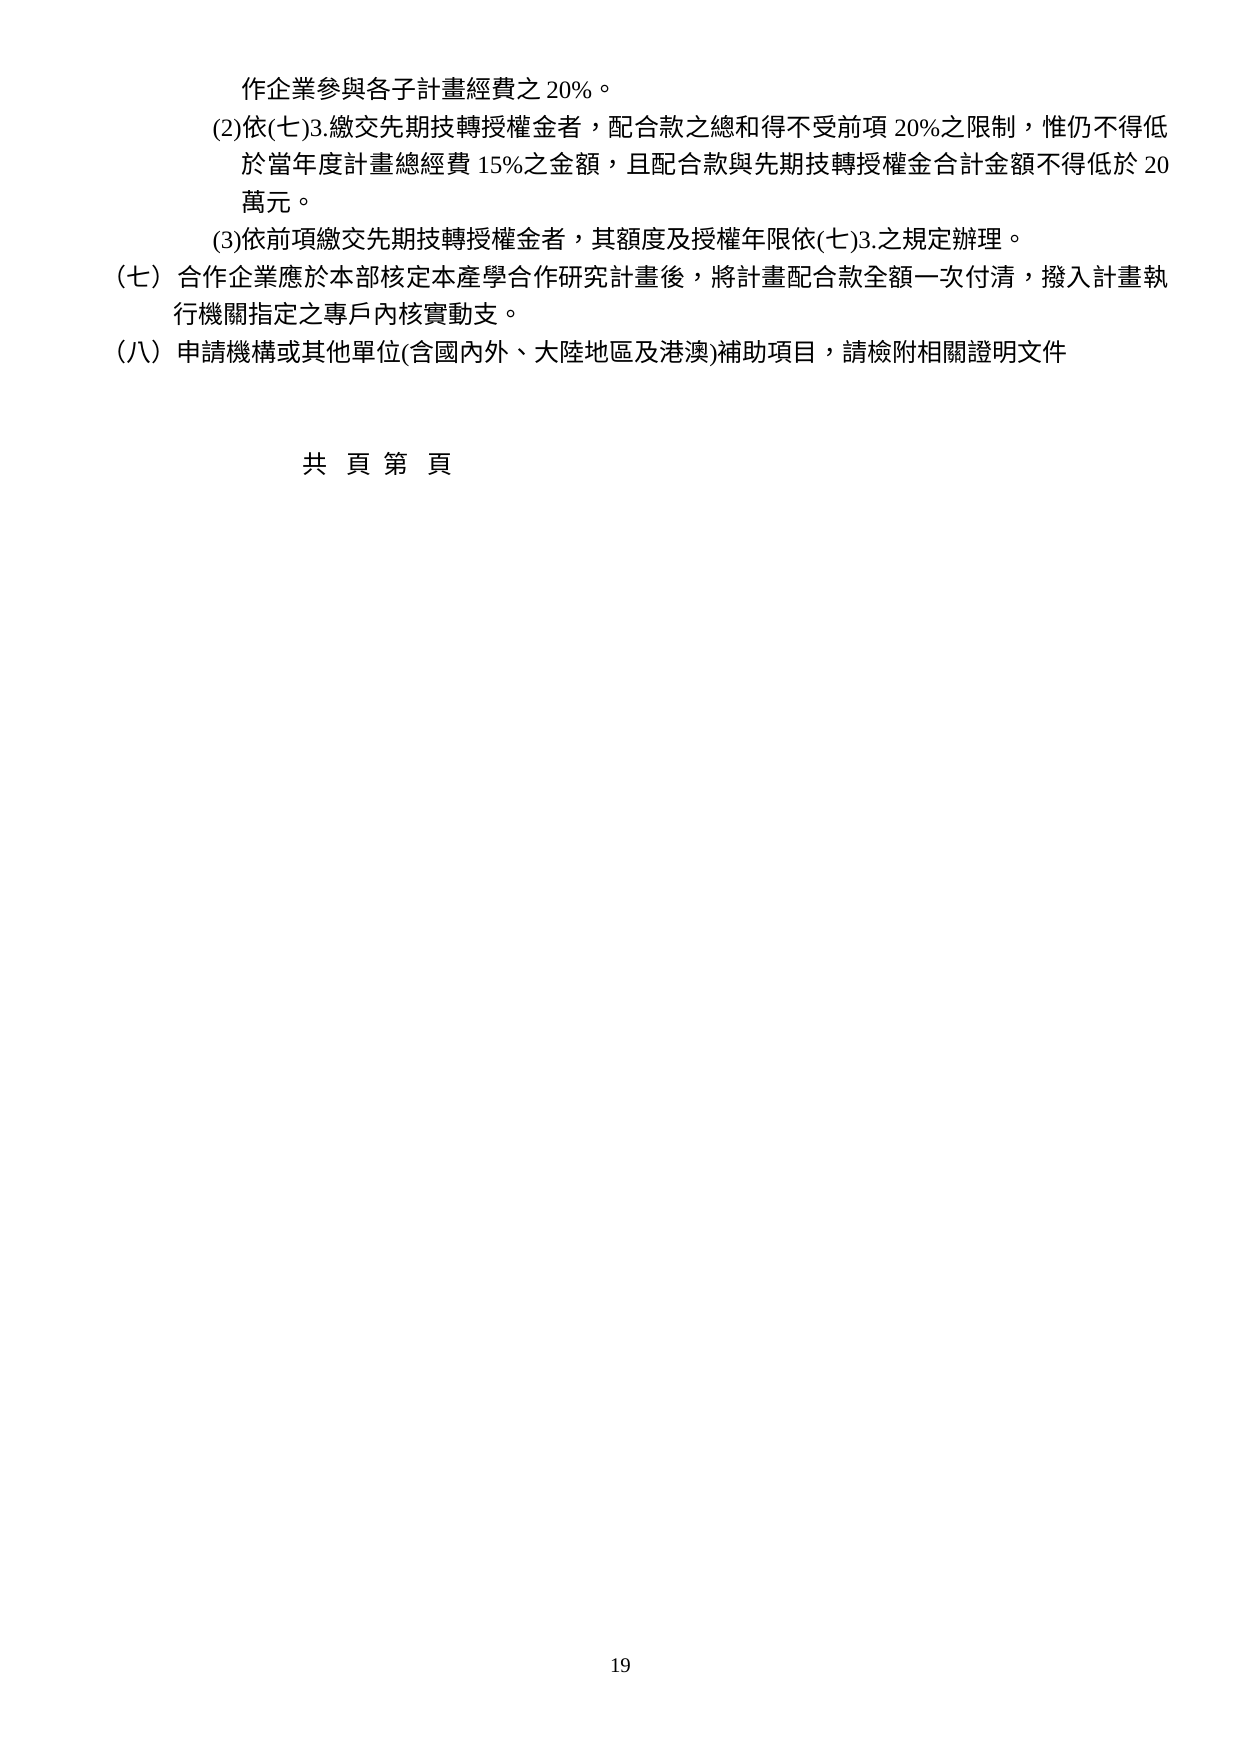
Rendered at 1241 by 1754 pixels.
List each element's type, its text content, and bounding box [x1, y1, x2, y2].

text 作企業參與各子計畫經費之20%。 [212, 69, 1169, 107]
text (2)依(七)3.繳交先期技轉授權金者，配合款之總和得不受前項20%之限制，惟仍不得低於當年度計畫總經費15%之金額，且配合款與先期技轉授權金合計金額不得低於20萬元。 [212, 107, 1169, 219]
text （七）合作企業應於本部核定本產學合作研究計畫後，將計畫配合款全額一次付清，撥入計畫執行機關指定之專戶內核實動支。 [101, 257, 1169, 332]
text 共 頁 第 頁 [102, 444, 1141, 482]
text （八）申請機構或其他單位(含國內外、大陸地區及港澳)補助項目，請檢附相關證明文件 [101, 332, 1169, 369]
text (3)依前項繳交先期技轉授權金者，其額度及授權年限依(七)3.之規定辦理。 [212, 219, 1169, 257]
